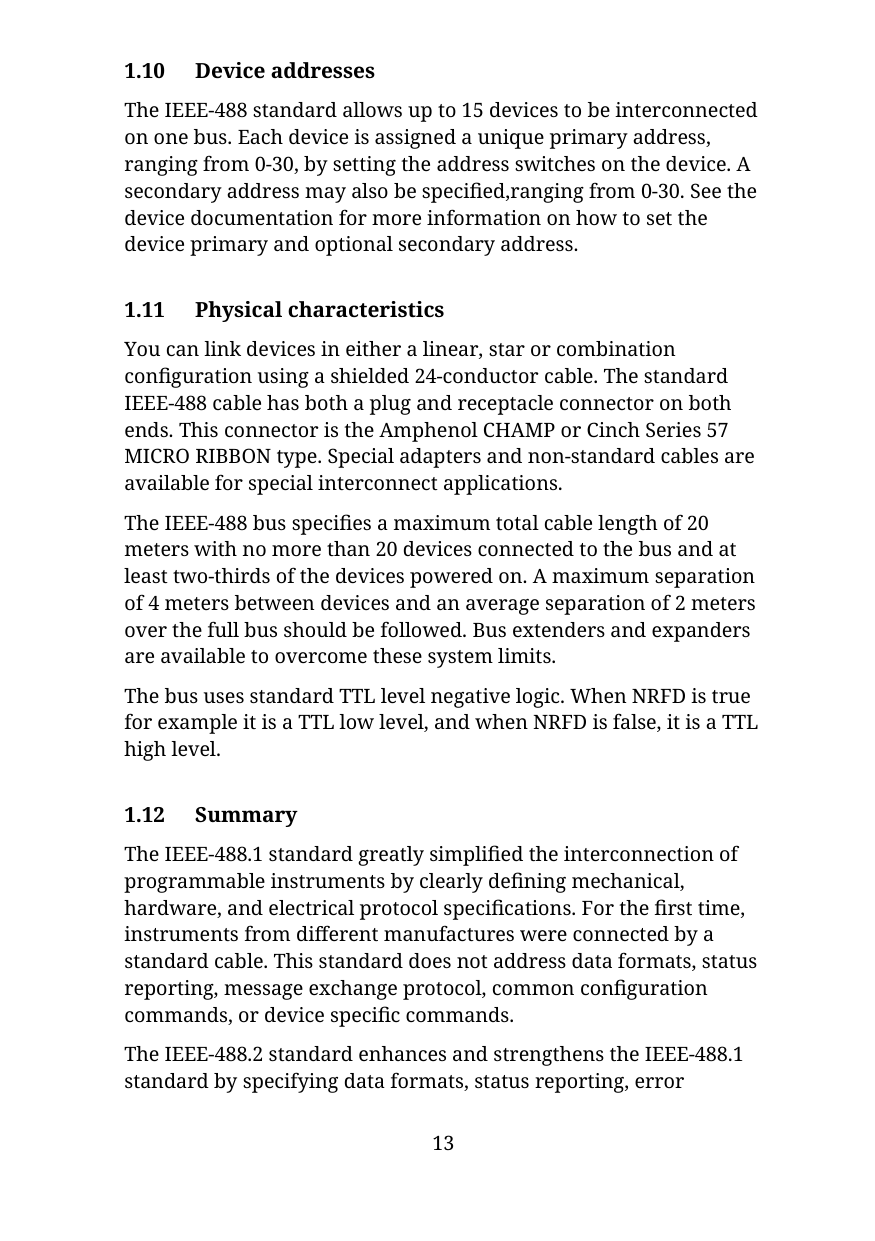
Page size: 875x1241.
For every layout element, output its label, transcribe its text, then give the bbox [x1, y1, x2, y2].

text You can link devices in either a linear, star or combination configuration using a shielded 24-conductor cable. The standard IEEE-488 cable has both a plug and receptacle connector on both ends. This connector is the Amphenol CHAMP or Cinch Series 57 MICRO RIBBON type. Special adapters and non-standard cables are available for special interconnect applications. [124, 336, 762, 496]
text The IEEE-488 bus specifies a maximum total cable length of 20 meters with no more than 20 devices connected to the bus and at least two-thirds of the devices powered on. A maximum separation of 4 meters between devices and an average separation of 2 meters over the full bus should be followed. Bus extenders and expanders are available to overcome these system limits. [124, 509, 762, 669]
subtitle Device addresses [124, 56, 762, 84]
text The IEEE-488.1 standard greatly simplified the interconnection of programmable instruments by clearly defining mechanical, hardware, and electrical protocol specifications. For the first time, instruments from different manufactures were connected by a standard cable. This standard does not address data formats, status reporting, message exchange protocol, common configuration commands, or device specific commands. [124, 841, 762, 1028]
text The IEEE-488.2 standard enhances and strengthens the IEEE-488.1 standard by specifying data formats, status reporting, error [124, 1040, 762, 1094]
text The IEEE-488 standard allows up to 15 devices to be interconnected on one bus. Each device is assigned a unique primary address, ranging from 0-30, by setting the address switches on the device. A secondary address may also be specified,ranging from 0-30. See the device documentation for more information on how to set the device primary and optional secondary address. [124, 97, 762, 257]
text The bus uses standard TTL level negative logic. When NRFD is true for example it is a TTL low level, and when NRFD is false, it is a TTL high level. [124, 682, 762, 762]
subtitle Physical characteristics [124, 295, 762, 323]
subtitle Summary [124, 800, 762, 828]
